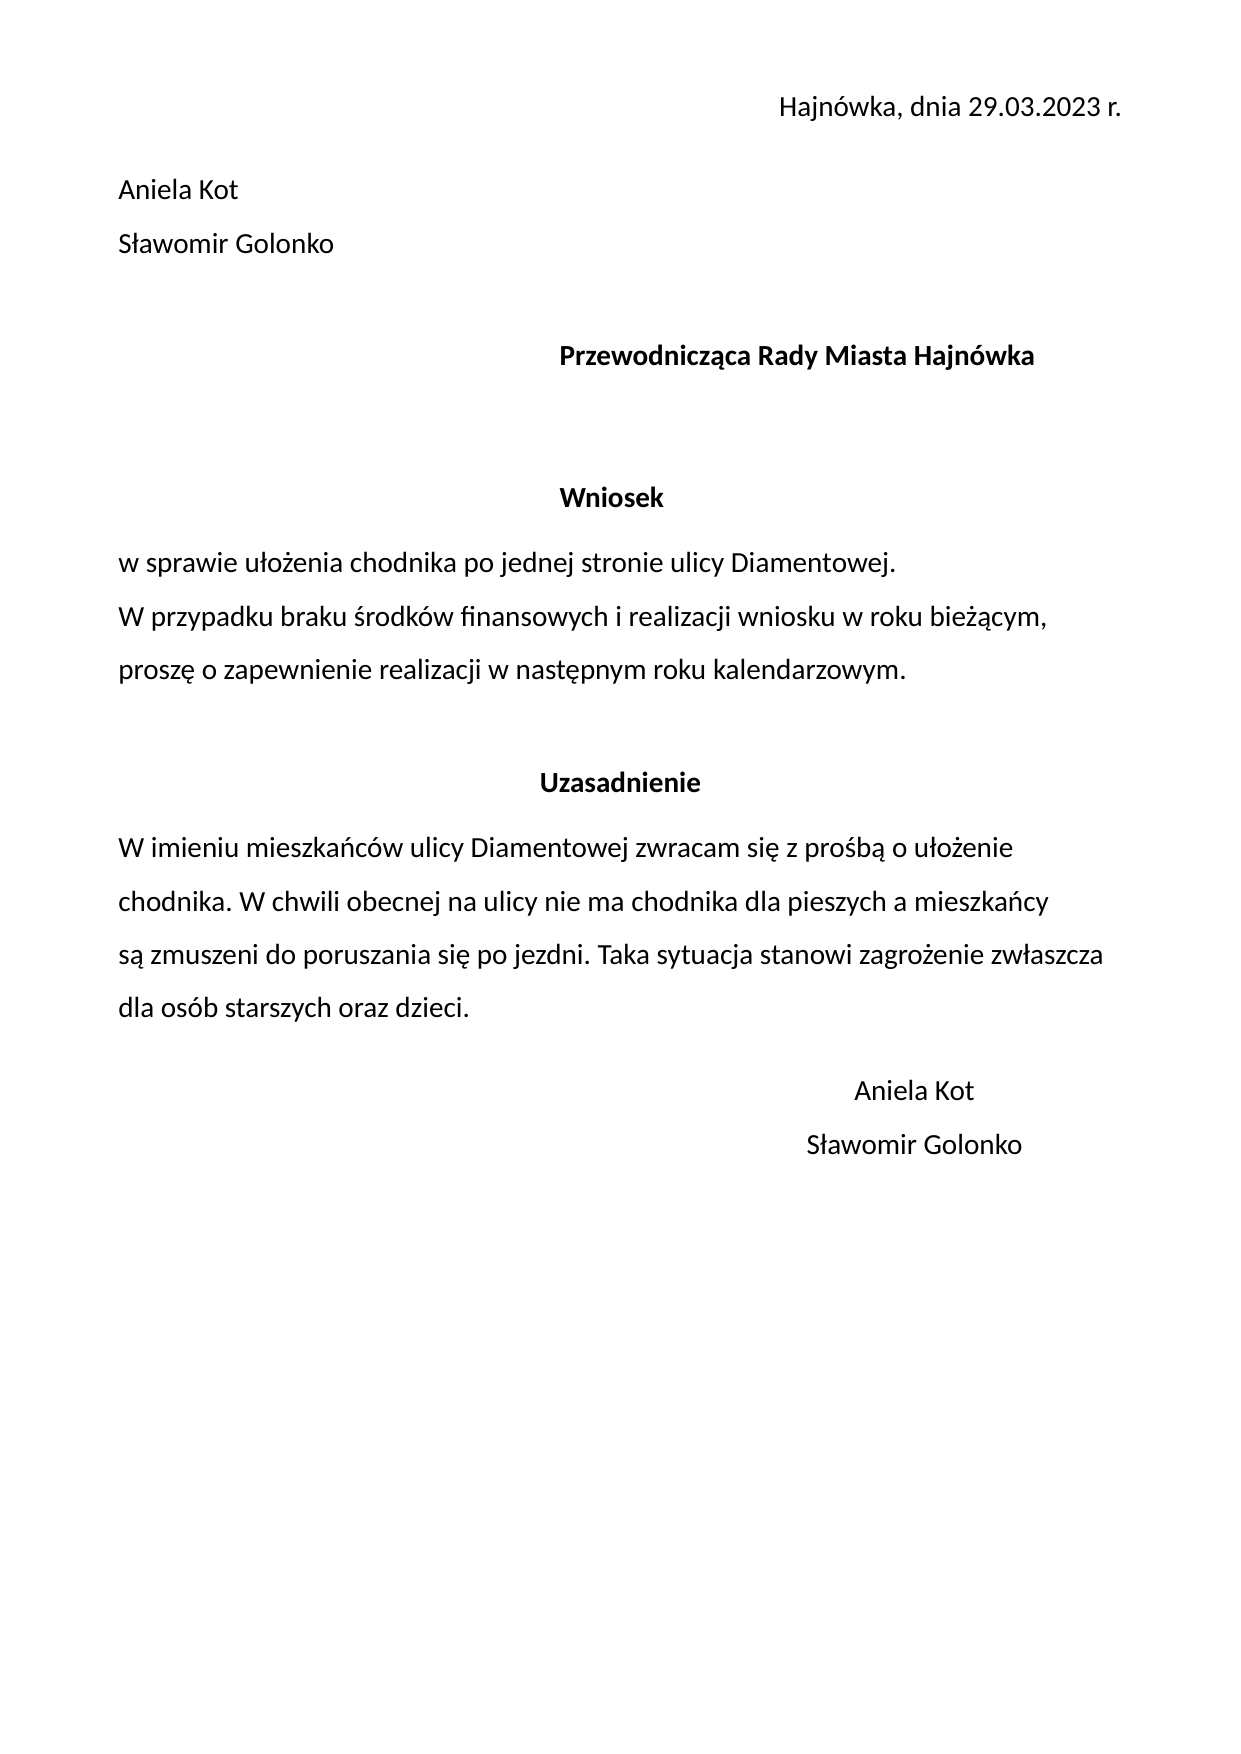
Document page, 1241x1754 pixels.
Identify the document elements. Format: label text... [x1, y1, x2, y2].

text Aniela Kot [706, 1072, 1122, 1108]
text W imieniu mieszkańców ulicy Diamentowej zwracam się z prośbą o ułożenie chodnika. W chwili obecnej na ulicy nie ma chodnika dla pieszych a mieszkańcy są zmuszeni do poruszania się po jezdni. Taka sytuacja stanowi zagrożenie zwłaszcza dla osób starszych oraz dzieci. [118, 829, 1122, 1025]
text Sławomir Golonko [706, 1126, 1122, 1161]
text W przypadku braku środków finansowych i realizacji wniosku w roku bieżącym, proszę o zapewnienie realizacji w następnym roku kalendarzowym. [118, 598, 1122, 687]
text Wniosek [559, 479, 1122, 515]
text Przewodnicząca Rady Miasta Hajnówka [559, 337, 1122, 373]
text Uzasadnienie [118, 764, 1122, 799]
text Hajnówka, dnia 29.03.2023 r. [118, 88, 1122, 124]
text w sprawie ułożenia chodnika po jednej stronie ulicy Diamentowej. [118, 544, 1122, 580]
text Sławomir Golonko [118, 225, 1122, 261]
text Aniela Kot [118, 171, 1122, 207]
